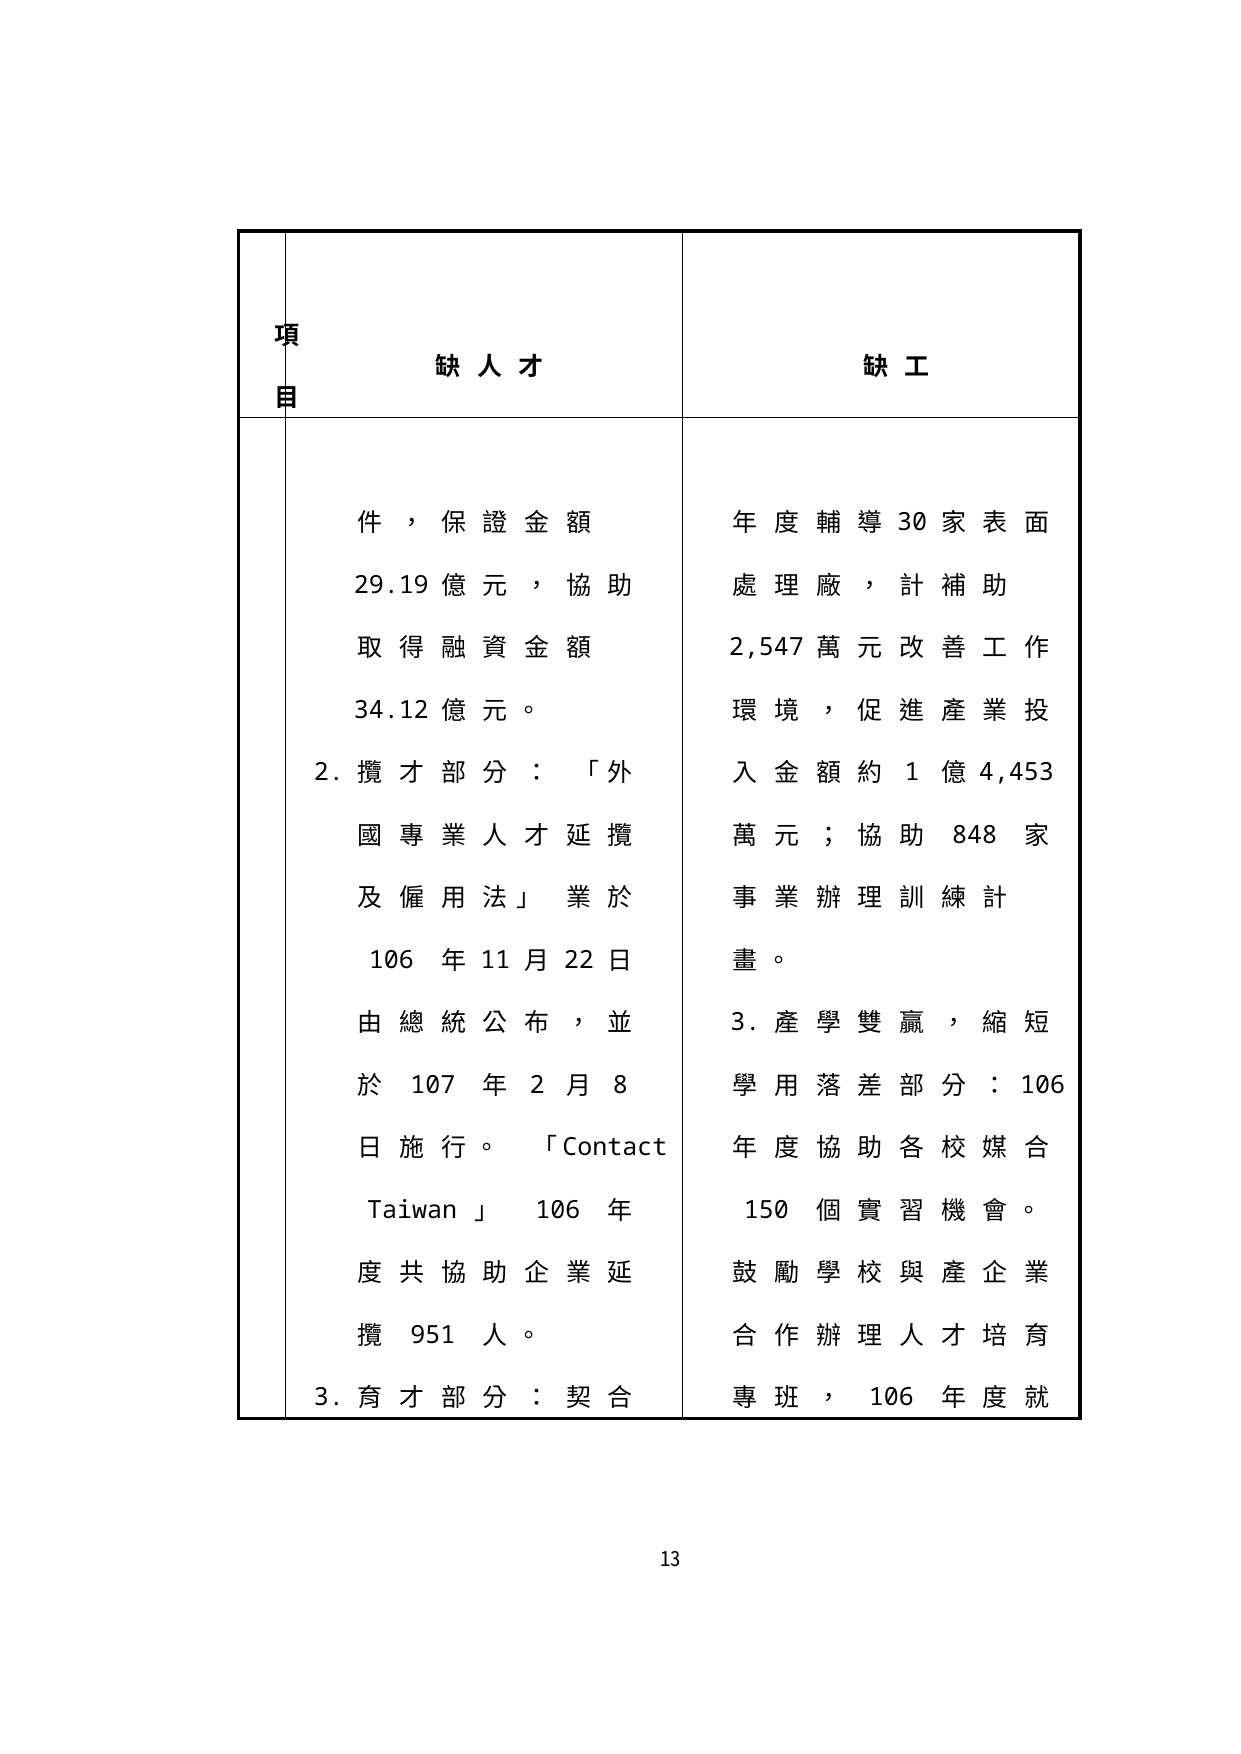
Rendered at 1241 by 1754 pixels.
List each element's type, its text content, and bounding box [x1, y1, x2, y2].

table_cell 年度輔導30家表面處理廠，計補助2,547萬元改善工作環境，促進產業投入金額約1億4,453萬元；協助848家事業辦理訓練計畫。 3.產學雙贏，縮短學用落差部分：106年度協助各校媒合150個實習機會。鼓勵學校與產企業合作辦理人才培育專班，106年度就 [683, 418, 1078, 1417]
table_header 缺人才 [286, 233, 682, 417]
table_cell 1.留才部分：「產業創新條例」及「所得稅法」部分條文修正業分別於106年11月22日及107年2月7日由總統公布。另協助創業青年及新創企業取得營運資金，106年度計辦理2,866件，保證金額29.19億元，協助取得融資金額34.12億元。 2.攬才部分：「外國專業人才延攬及僱用法」業於106年11月22日由總統公布，並於107年2月8日施行。「Contact Taiwan」106年度共協助企業延攬951人。 3.育才部分：契合式人才培育專班計畫，106年度為產業培育7,221名學生。「產業人才能力鑑定」106年度完成13項鑑定考試、1萬5,048人次報考，碩士級獲證者平均薪資較同業初任者增加約4,600元。 [286, 418, 682, 1417]
table_header 缺工 [683, 233, 1078, 417]
table_header 項目 [240, 233, 285, 417]
table_header 項目 [281, 326, 285, 338]
table_cell 重要 執行成果 [240, 418, 285, 1417]
